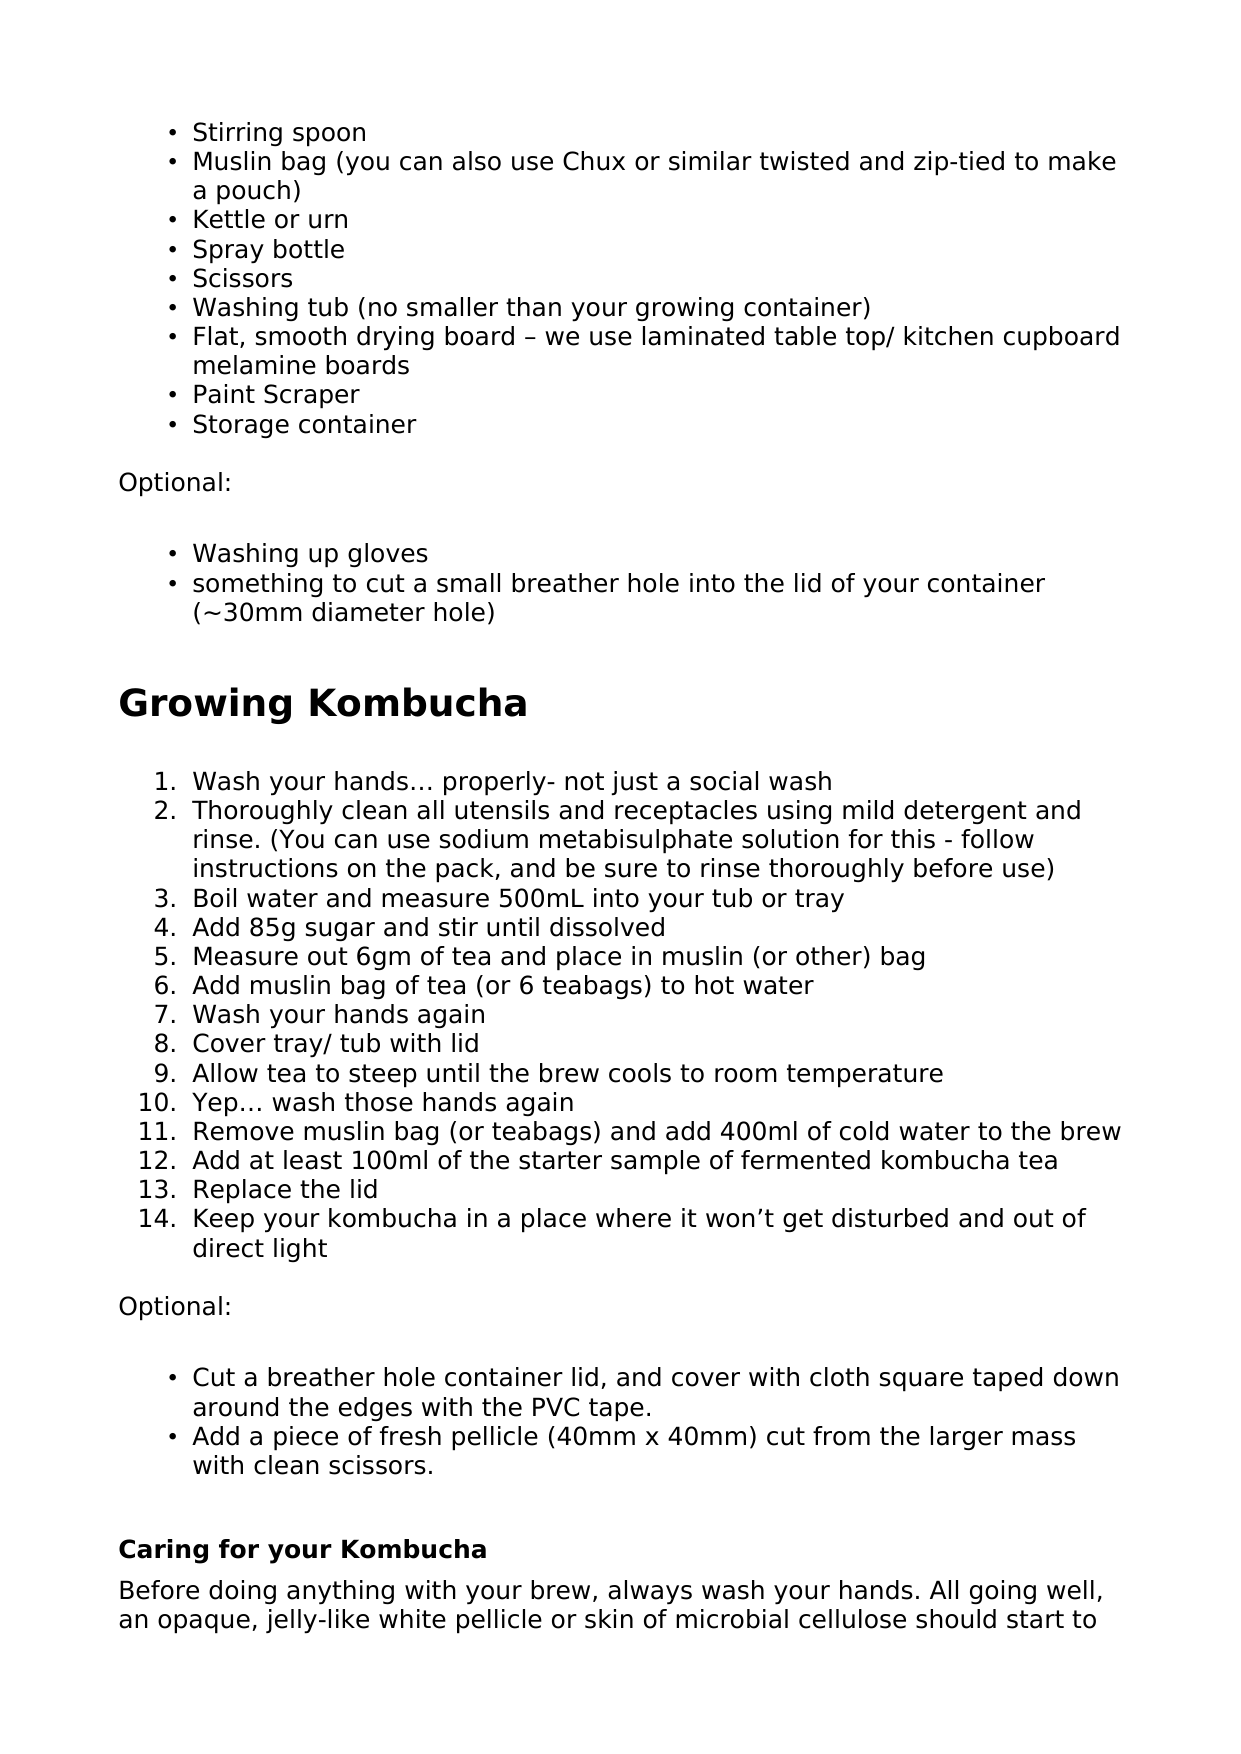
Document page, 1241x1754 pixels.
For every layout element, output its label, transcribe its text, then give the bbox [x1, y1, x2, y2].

list Stirring spoon [177, 118, 1122, 147]
list Spray bottle [177, 235, 1122, 264]
list something to cut a small breather hole into the lid of your container (~30mm diameter hole) [177, 569, 1122, 627]
list Boil water and measure 500mL into your tub or tray [177, 884, 1122, 913]
list Keep your kombucha in a place where it won’t get disturbed and out of direct light [177, 1205, 1122, 1263]
list Add muslin bag of tea (or 6 teabags) to hot water [177, 971, 1122, 1001]
list Washing up gloves [177, 539, 1122, 569]
subtitle Growing Kombucha [118, 682, 1122, 725]
list Replace the lid [177, 1176, 1122, 1205]
text Before doing anything with your brew, always wash your hands. All going well, an opaque, jelly-like white pellicle or skin of microbial cellulose should start to [118, 1576, 1122, 1635]
list Allow tea to steep until the brew cools to room temperature [177, 1059, 1122, 1088]
list Remove muslin bag (or teabags) and add 400ml of cold water to the brew [177, 1117, 1122, 1146]
list Washing tub (no smaller than your growing container) [177, 293, 1122, 322]
text Optional: [118, 468, 1122, 498]
text Optional: [118, 1292, 1122, 1322]
list Muslin bag (you can also use Chux or similar twisted and zip-tied to make a pouch) [177, 147, 1122, 206]
list Yep… wash those hands again [177, 1088, 1122, 1117]
list Measure out 6gm of tea and place in muslin (or other) bag [177, 942, 1122, 971]
list Kettle or urn [177, 206, 1122, 235]
list Storage container [177, 410, 1122, 439]
list Flat, smooth drying board – we use laminated table top/ kitchen cupboard melamine boards [177, 322, 1122, 381]
list Cut a breather hole container lid, and cover with cloth square taped down around the edges with the PVC tape. [177, 1364, 1122, 1422]
list Thoroughly clean all utensils and receptacles using mild detergent and rinse. (You can use sodium metabisulphate solution for this - follow instructions on the pack, and be sure to rinse thoroughly before use) [177, 796, 1122, 884]
list Paint Scraper [177, 381, 1122, 410]
list Wash your hands again [177, 1001, 1122, 1030]
list Add at least 100ml of the starter sample of fermented kombucha tea [177, 1146, 1122, 1176]
list Wash your hands… properly- not just a social wash [177, 767, 1122, 796]
list Add a piece of fresh pellicle (40mm x 40mm) cut from the larger mass with clean scissors. [177, 1422, 1122, 1480]
subtitle Caring for your Kombucha [118, 1535, 1122, 1564]
list Add 85g sugar and stir until dissolved [177, 913, 1122, 942]
list Cover tray/ tub with lid [177, 1030, 1122, 1059]
list Scissors [177, 264, 1122, 293]
